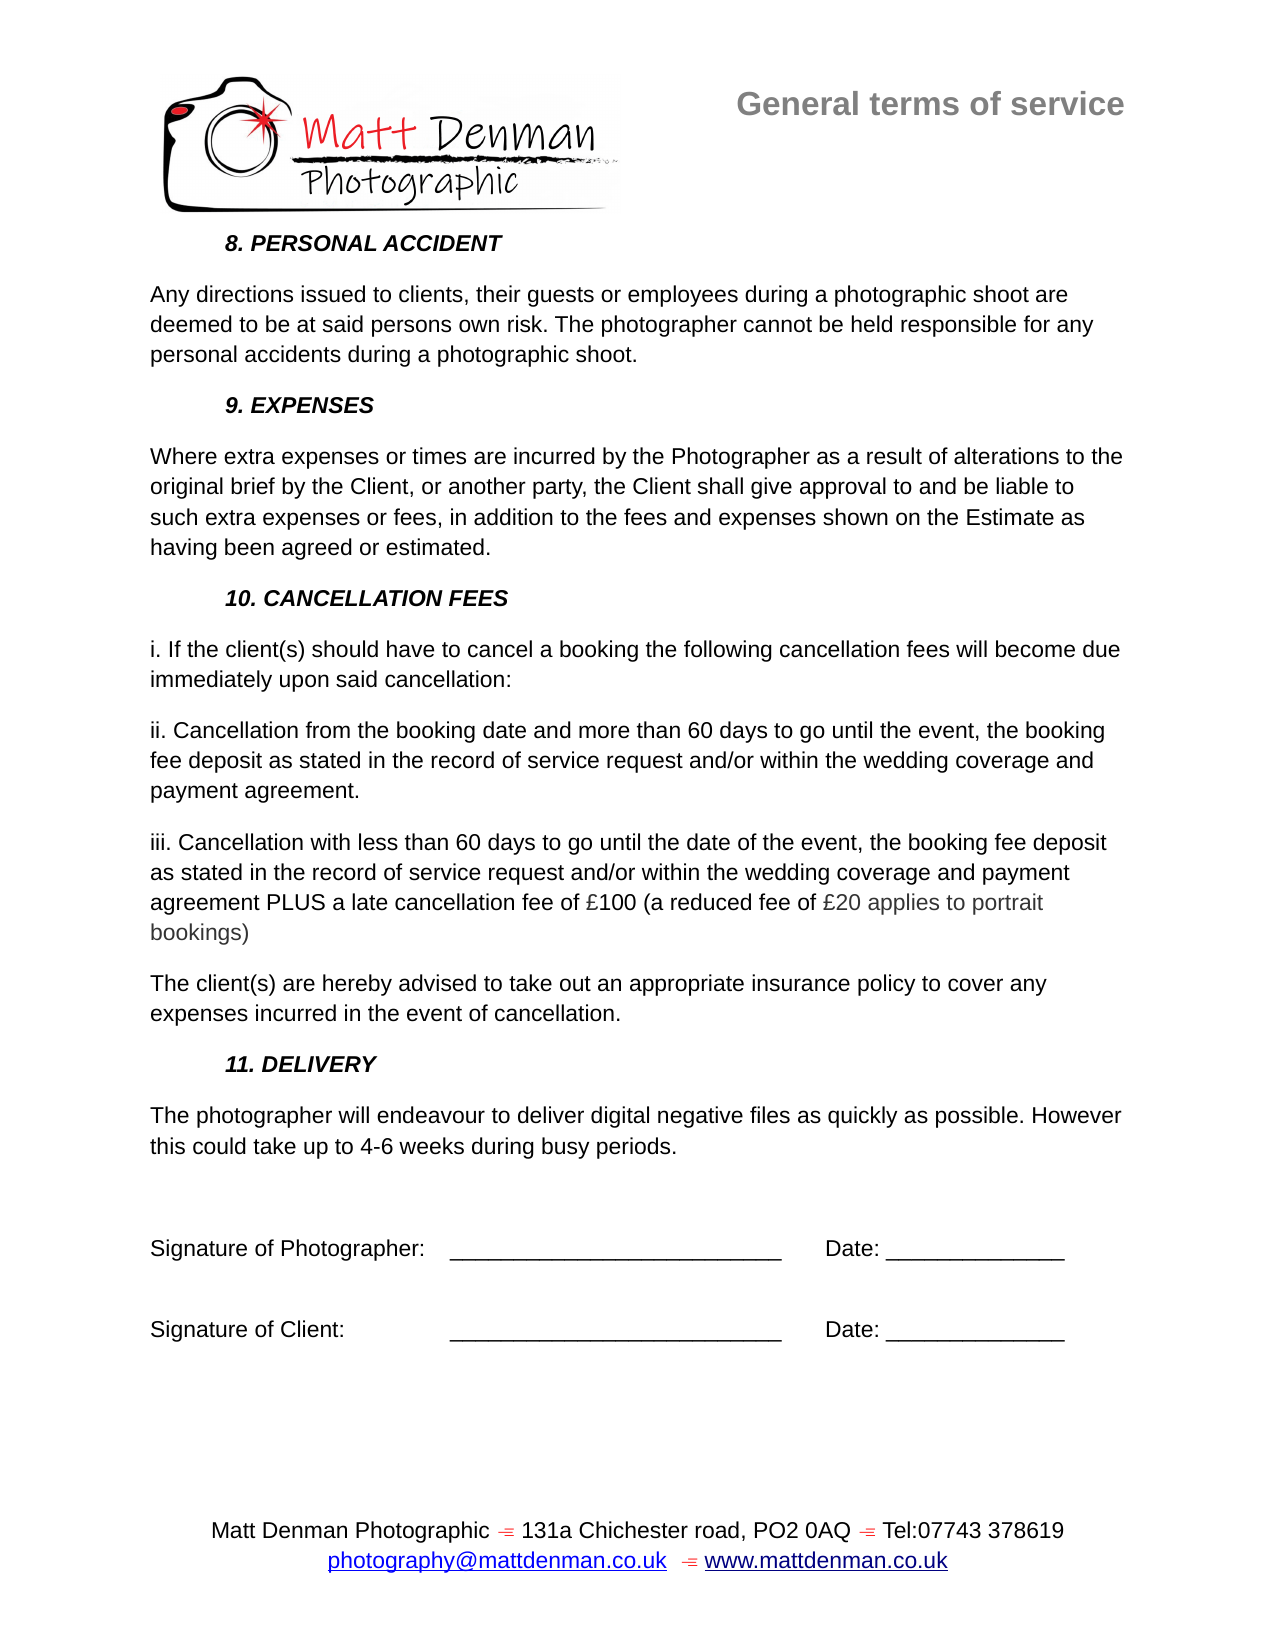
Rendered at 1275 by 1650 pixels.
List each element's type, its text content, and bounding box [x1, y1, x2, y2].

text iii. Cancellation with less than 60 days to go until the date of the event, the booking fee deposit as stated in the record of service request and/or within the wedding coverage and payment agreement PLUS a late cancellation fee of £100 (a reduced fee of £20 applies to portrait bookings) [150, 828, 1125, 946]
text i. If the client(s) should have to cancel a booking the following cancellation fees will become due immediately upon said cancellation: [150, 636, 1125, 692]
text The photographer will endeavour to deliver digital negative files as quickly as possible. However this could take up to 4-6 weeks during busy periods. [150, 1102, 1125, 1159]
text The client(s) are hereby advised to take out an appropriate insurance policy to cover any expenses incurred in the event of cancellation. [150, 970, 1125, 1027]
text Signature of Photographer: __________________________ Date: ______________ [150, 1235, 1125, 1261]
text 10. CANCELLATION FEES [150, 585, 1125, 611]
picture [150, 65, 633, 226]
text Where extra expenses or times are incurred by the Photographer as a result of alterations to the original brief by the Client, or another party, the Client shall give approval to and be liable to such extra expenses or fees, in addition to the fees and expenses shown on the Estimate as having been agreed or estimated. [150, 443, 1125, 560]
text 9. EXPENSES [150, 392, 1125, 418]
text 11. DELIVERY [150, 1051, 1125, 1078]
text Any directions issued to clients, their guests or employees during a photographic shoot are deemed to be at said persons own risk. The photographer cannot be held responsible for any personal accidents during a photographic shoot. [150, 281, 1125, 367]
text ii. Cancellation from the booking date and more than 60 days to go until the event, the booking fee deposit as stated in the record of service request and/or within the wedding coverage and payment agreement. [150, 717, 1125, 804]
text 8. PERSONAL ACCIDENT [150, 216, 1125, 256]
text Signature of Client: __________________________ Date: ______________ [150, 1286, 1125, 1342]
